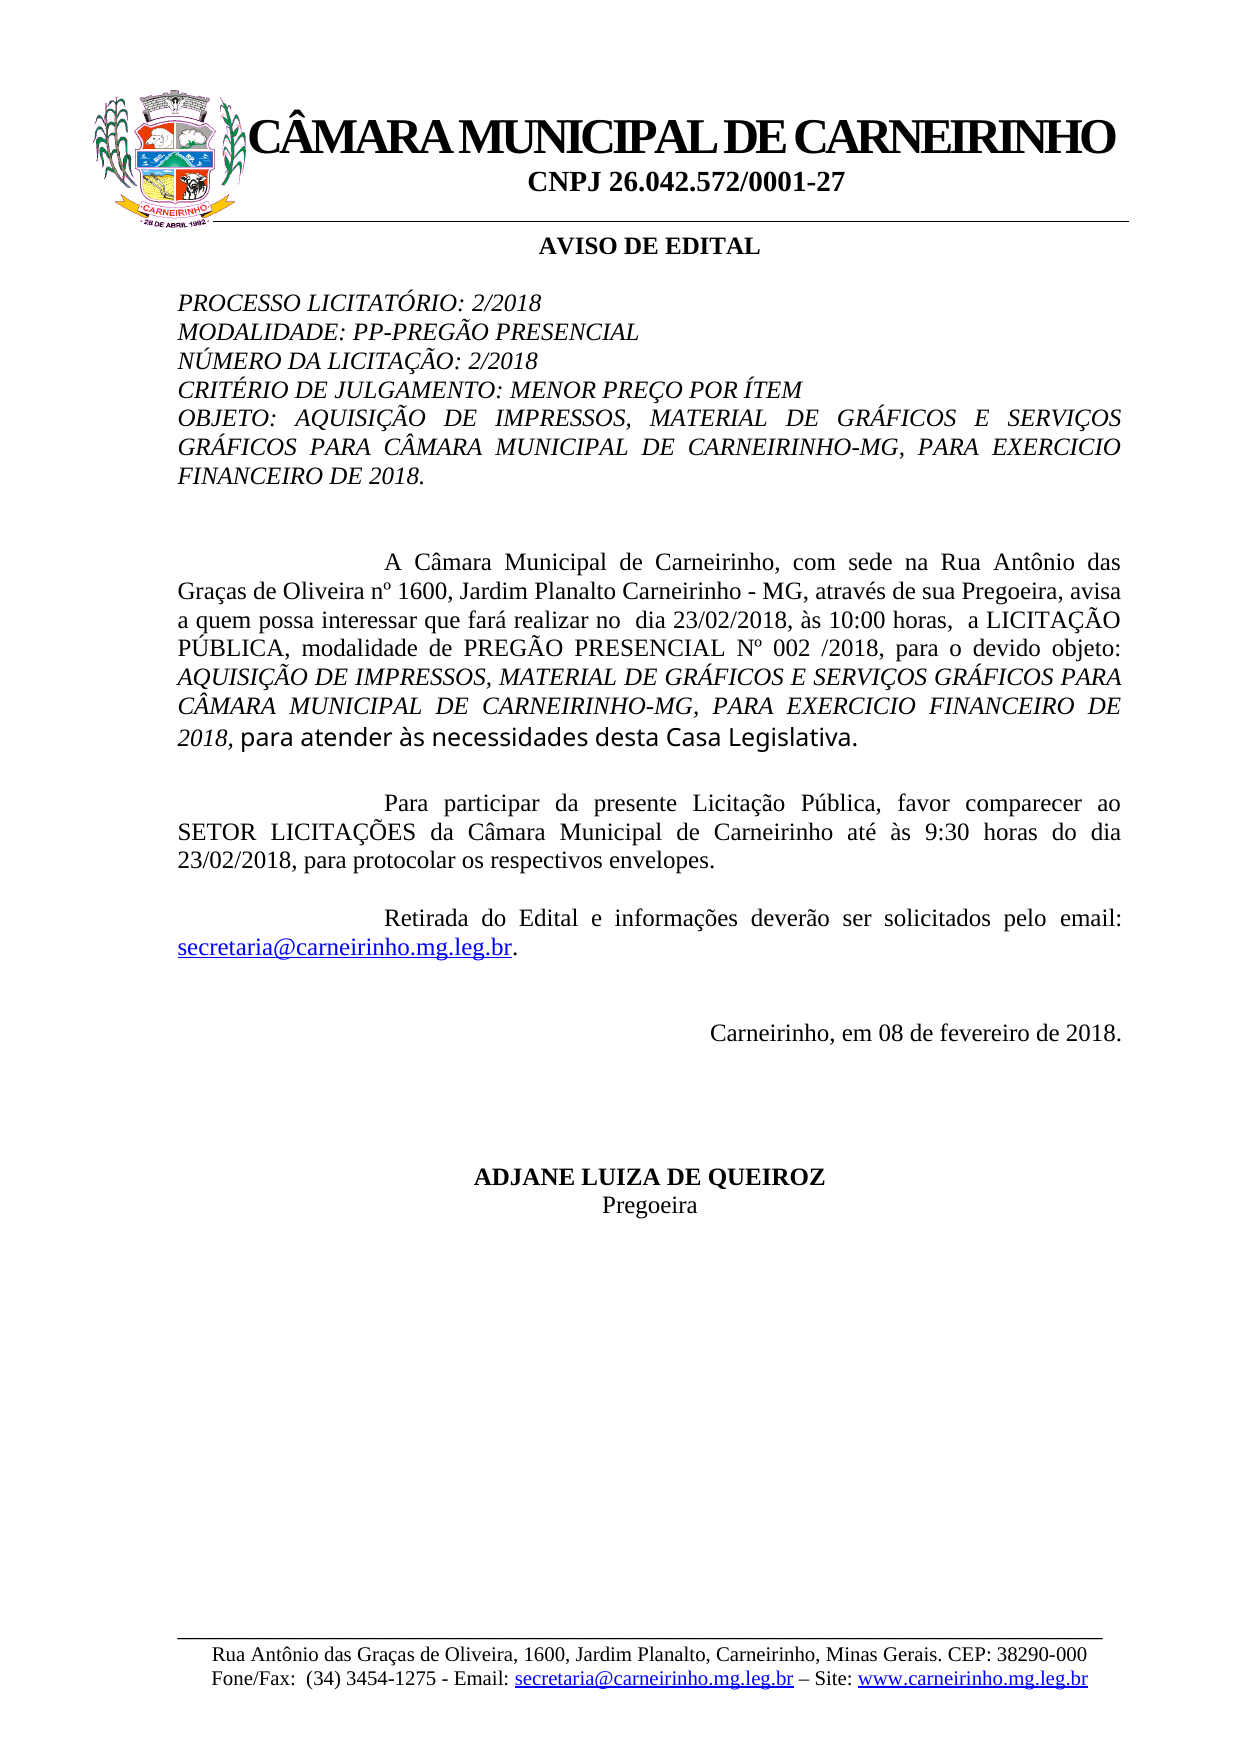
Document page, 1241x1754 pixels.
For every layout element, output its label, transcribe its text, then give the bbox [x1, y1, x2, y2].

text Número da Licitação: 2/2018 [177, 346, 1122, 375]
text Processo Licitatório: 2/2018 [177, 288, 1122, 317]
text Critério de Julgamento: Menor Preço Por Ítem [177, 375, 1122, 403]
text Para participar da presente Licitação Pública, favor comparecer ao SETOR LICITAÇÕES da Câmara Municipal de Carneirinho até às 9:30 horas do dia 23/02/2018, para protocolar os respectivos envelopes. [177, 788, 1122, 874]
text Pregoeira [177, 1190, 1122, 1219]
text Carneirinho, em 08 de fevereiro de 2018. [177, 1018, 1122, 1047]
picture [93, 90, 246, 228]
text Objeto: aquisição de impressos, material de gráficos e serviços gráficos para câmara municipal de carneirinho-mg, para exercicio financeiro de 2018. [177, 403, 1122, 490]
text A Câmara Municipal de Carneirinho, com sede na Rua Antônio das Graças de Oliveira nº 1600, Jardim Planalto Carneirinho - MG, através de sua Pregoeira, avisa a quem possa interessar que fará realizar no dia 23/02/2018, às 10:00 horas, a LICITAÇÃO PÚBLICA, modalidade de PREGÃO PRESENCIAL Nº 002 /2018, para o devido objeto: AQUISIÇÃO DE IMPRESSOS, MATERIAL DE GRÁFICOS E SERVIÇOS GRÁFICOS PARA CÂMARA MUNICIPAL DE CARNEIRINHO-MG, PARA EXERCICIO FINANCEIRO DE 2018, para atender às necessidades desta Casa Legislativa. [177, 547, 1122, 754]
text AVISO DE EDITAL [177, 231, 1122, 260]
text Retirada do Edital e informações deverão ser solicitados pelo email: secretaria@carneirinho.mg.leg.br. [177, 903, 1122, 960]
text ADJANE LUIZA DE QUEIROZ [177, 1162, 1122, 1190]
text Modalidade: PP-PREGÃO PRESENCIAL [177, 317, 1122, 346]
